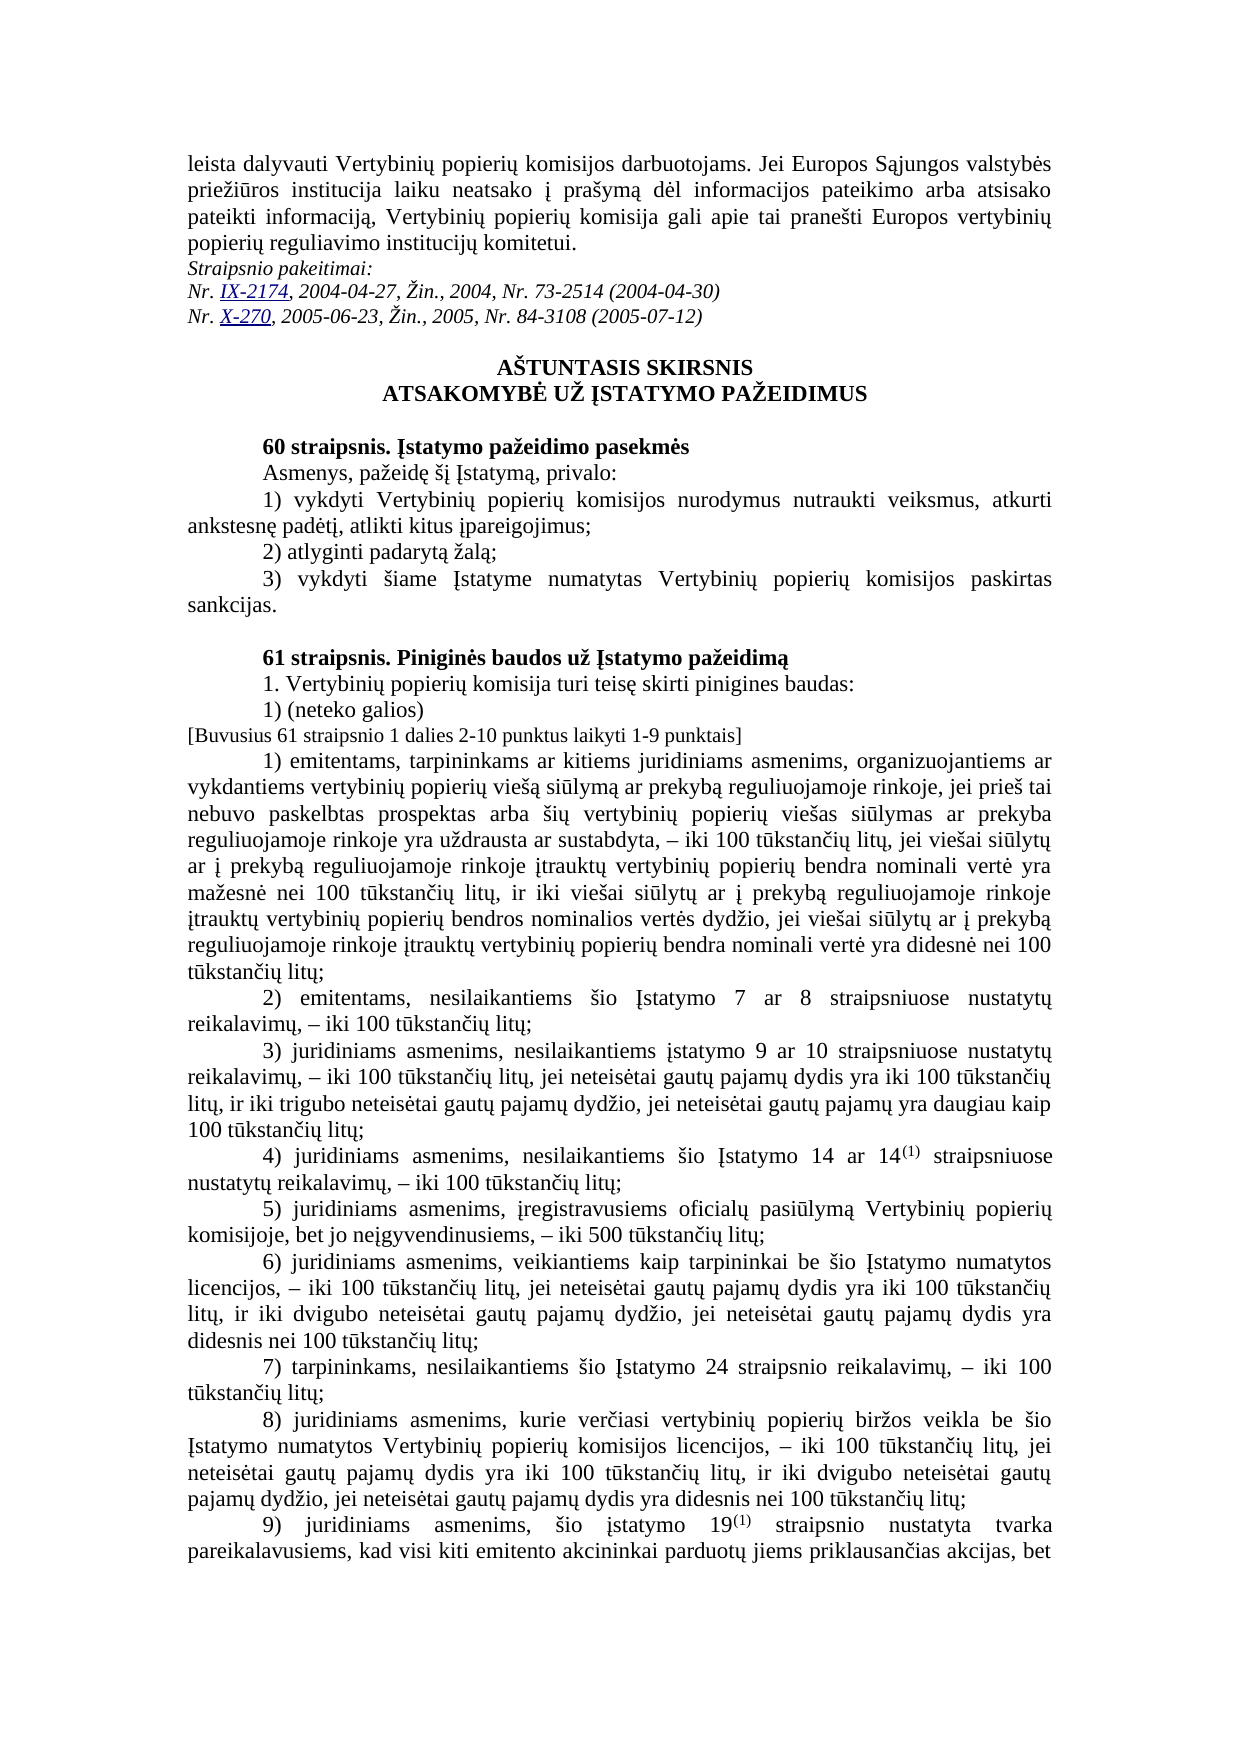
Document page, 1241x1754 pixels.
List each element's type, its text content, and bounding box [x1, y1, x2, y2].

text Asmenys, pažeidę šį Įstatymą, privalo: [187, 459, 1053, 486]
text 4) juridiniams asmenims, nesilaikantiems šio Įstatymo 14 ar 14(1) straipsniuose nustatytų reikalavimų, – iki 100 tūkstančių litų; [187, 1142, 1053, 1195]
text 2) atlyginti padarytą žalą; [187, 538, 1053, 565]
text 6) juridiniams asmenims, veikiantiems kaip tarpininkai be šio Įstatymo numatytos licencijos, – iki 100 tūkstančių litų, jei neteisėtai gautų pajamų dydis yra iki 100 tūkstančių litų, ir iki dvigubo neteisėtai gautų pajamų dydžio, jei neteisėtai gautų pajamų dydis yra didesnis nei 100 tūkstančių litų; [187, 1248, 1053, 1353]
text Straipsnio pakeitimai: [187, 255, 1053, 279]
text 1. Vertybinių popierių komisija turi teisę skirti pinigines baudas: [187, 670, 1053, 697]
text 8) juridiniams asmenims, kurie verčiasi vertybinių popierių biržos veikla be šio Įstatymo numatytos Vertybinių popierių komisijos licencijos, – iki 100 tūkstančių litų, jei neteisėtai gautų pajamų dydis yra iki 100 tūkstančių litų, ir iki dvigubo neteisėtai gautų pajamų dydžio, jei neteisėtai gautų pajamų dydis yra didesnis nei 100 tūkstančių litų; [187, 1406, 1053, 1511]
text AŠTUNTASIS SKIRSNIS [187, 354, 1053, 380]
text 60 straipsnis. Įstatymo pažeidimo pasekmės [187, 433, 1053, 459]
text 61 straipsnis. Piniginės baudos už Įstatymo pažeidimą [187, 644, 1053, 670]
text 3) juridiniams asmenims, nesilaikantiems įstatymo 9 ar 10 straipsniuose nustatytų reikalavimų, – iki 100 tūkstančių litų, jei neteisėtai gautų pajamų dydis yra iki 100 tūkstančių litų, ir iki trigubo neteisėtai gautų pajamų dydžio, jei neteisėtai gautų pajamų yra daugiau kaip 100 tūkstančių litų; [187, 1037, 1053, 1142]
text 2) emitentams, nesilaikantiems šio Įstatymo 7 ar 8 straipsniuose nustatytų reikalavimų, – iki 100 tūkstančių litų; [187, 984, 1053, 1037]
text ATSAKOMYBĖ UŽ ĮSTATYMO PAŽEIDIMUS [187, 380, 1053, 407]
text 5) juridiniams asmenims, įregistravusiems oficialų pasiūlymą Vertybinių popierių komisijoje, bet jo neįgyvendinusiems, – iki 500 tūkstančių litų; [187, 1195, 1053, 1248]
text 7) tarpininkams, nesilaikantiems šio Įstatymo 24 straipsnio reikalavimų, – iki 100 tūkstančių litų; [187, 1353, 1053, 1406]
text 1) emitentams, tarpininkams ar kitiems juridiniams asmenims, organizuojantiems ar vykdantiems vertybinių popierių viešą siūlymą ar prekybą reguliuojamoje rinkoje, jei prieš tai nebuvo paskelbtas prospektas arba šių vertybinių popierių viešas siūlymas ar prekyba reguliuojamoje rinkoje yra uždrausta ar sustabdyta, – iki 100 tūkstančių litų, jei viešai siūlytų ar į prekybą reguliuojamoje rinkoje įtrauktų vertybinių popierių bendra nominali vertė yra mažesnė nei 100 tūkstančių litų, ir iki viešai siūlytų ar į prekybą reguliuojamoje rinkoje įtrauktų vertybinių popierių bendros nominalios vertės dydžio, jei viešai siūlytų ar į prekybą reguliuojamoje rinkoje įtrauktų vertybinių popierių bendra nominali vertė yra didesnė nei 100 tūkstančių litų; [187, 747, 1053, 984]
text [Buvusius 61 straipsnio 1 dalies 2-10 punktus laikyti 1-9 punktais] [187, 723, 1053, 747]
text Nr. IX-2174, 2004-04-27, Žin., 2004, Nr. 73-2514 (2004-04-30) [187, 279, 1053, 303]
text 9) juridiniams asmenims, šio įstatymo 19(1) straipsnio nustatyta tvarka pareikalavusiems, kad visi kiti emitento akcininkai parduotų jiems priklausančias akcijas, bet [187, 1511, 1053, 1564]
text Nr. X-270, 2005-06-23, Žin., 2005, Nr. 84-3108 (2005-07-12) [187, 303, 1053, 328]
text 1) vykdyti Vertybinių popierių komisijos nurodymus nutraukti veiksmus, atkurti ankstesnę padėtį, atlikti kitus įpareigojimus; [187, 486, 1053, 538]
text leista dalyvauti Vertybinių popierių komisijos darbuotojams. Jei Europos Sąjungos valstybės priežiūros institucija laiku neatsako į prašymą dėl informacijos pateikimo arba atsisako pateikti informaciją, Vertybinių popierių komisija gali apie tai pranešti Europos vertybinių popierių reguliavimo institucijų komitetui. [187, 150, 1053, 255]
text 1) (neteko galios) [187, 697, 1053, 723]
text 3) vykdyti šiame Įstatyme numatytas Vertybinių popierių komisijos paskirtas sankcijas. [187, 565, 1053, 617]
